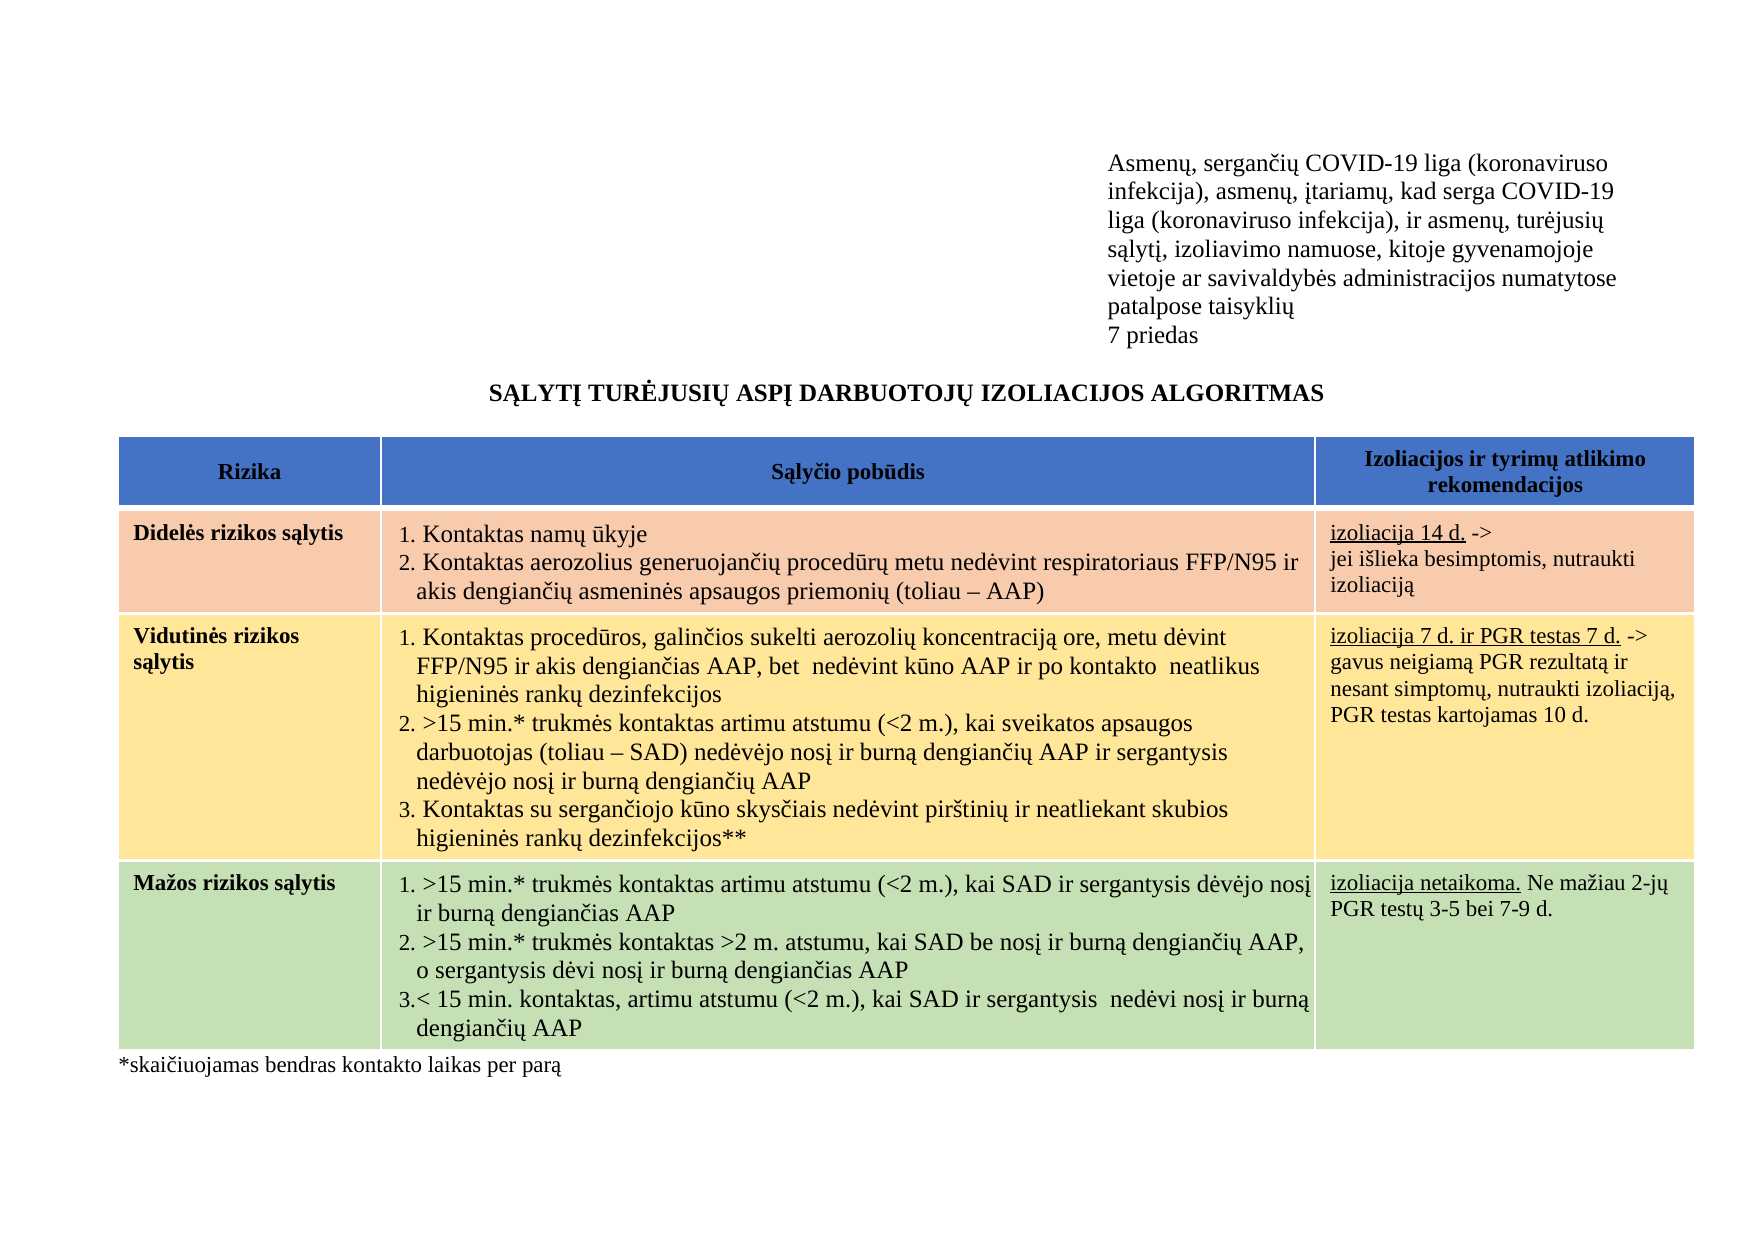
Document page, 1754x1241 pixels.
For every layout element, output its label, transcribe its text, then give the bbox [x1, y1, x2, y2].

table_cell izoliacija 14 d. -> jei išlieka besimptomis, nutraukti izoliaciją [1316, 511, 1694, 612]
table_cell Vidutinės rizikos sąlytis [119, 615, 380, 859]
text *skaičiuojamas bendras kontakto laikas per parą [118, 1051, 1695, 1077]
table_cell izoliacija 7 d. ir PGR testas 7 d. -> gavus neigiamą PGR rezultatą ir nesant simptomų, nutraukti izoliaciją, PGR testas kartojamas 10 d. [1316, 615, 1694, 859]
text 7 priedas [443, 320, 1695, 349]
table_cell Mažos rizikos sąlytis [119, 862, 380, 1049]
table_header Izoliacijos ir tyrimų atlikimo rekomendacijos [1316, 437, 1694, 505]
table_cell 1. Kontaktas procedūros, galinčios sukelti aerozolių koncentraciją ore, metu dėvint FFP/N95 ir akis dengiančias AAP, bet nedėvint kūno AAP ir po kontakto neatlikus higieninės rankų dezinfekcijos 2. >15 min.* trukmės kontaktas artimu atstumu (<2 m.), kai sveikatos apsaugos darbuotojas (toliau – SAD) nedėvėjo nosį ir burną dengiančių AAP ir sergantysis nedėvėjo nosį ir burną dengiančių AAP 3. Kontaktas su sergančiojo kūno skysčiais nedėvint pirštinių ir neatliekant skubios higieninės rankų dezinfekcijos** [382, 615, 1314, 859]
text Asmenų, sergančių COVID-19 liga (koronaviruso [443, 148, 1695, 176]
table_cell 1. Kontaktas namų ūkyje 2. Kontaktas aerozolius generuojančių procedūrų metu nedėvint respiratoriaus FFP/N95 ir akis dengiančių asmeninės apsaugos priemonių (toliau – AAP) [382, 511, 1314, 612]
table_header Sąlyčio pobūdis [382, 437, 1314, 505]
text liga (koronaviruso infekcija), ir asmenų, turėjusių [443, 205, 1695, 234]
text patalpose taisyklių [443, 291, 1695, 320]
table_cell 1. >15 min.* trukmės kontaktas artimu atstumu (<2 m.), kai SAD ir sergantysis dėvėjo nosį ir burną dengiančias AAP 2. >15 min.* trukmės kontaktas >2 m. atstumu, kai SAD be nosį ir burną dengiančių AAP, o sergantysis dėvi nosį ir burną dengiančias AAP 3. < 15 min. kontaktas, artimu atstumu (<2 m.), kai SAD ir sergantysis nedėvi nosį ir burną dengiančių AAP [382, 862, 1314, 1049]
text Sąlytį turėjusių ASPĮ darbuotojų IZOLIACIJOS ALGORITMAS [118, 378, 1695, 406]
text vietoje ar savivaldybės administracijos numatytose [443, 263, 1695, 291]
text sąlytį, izoliavimo namuose, kitoje gyvenamojoje [443, 234, 1695, 263]
table_cell Didelės rizikos sąlytis [119, 511, 380, 612]
table_cell izoliacija netaikoma. Ne mažiau 2-jų PGR testų 3-5 bei 7-9 d. [1316, 862, 1694, 1049]
text infekcija), asmenų, įtariamų, kad serga COVID-19 [443, 176, 1695, 205]
table_header Rizika [119, 437, 380, 505]
